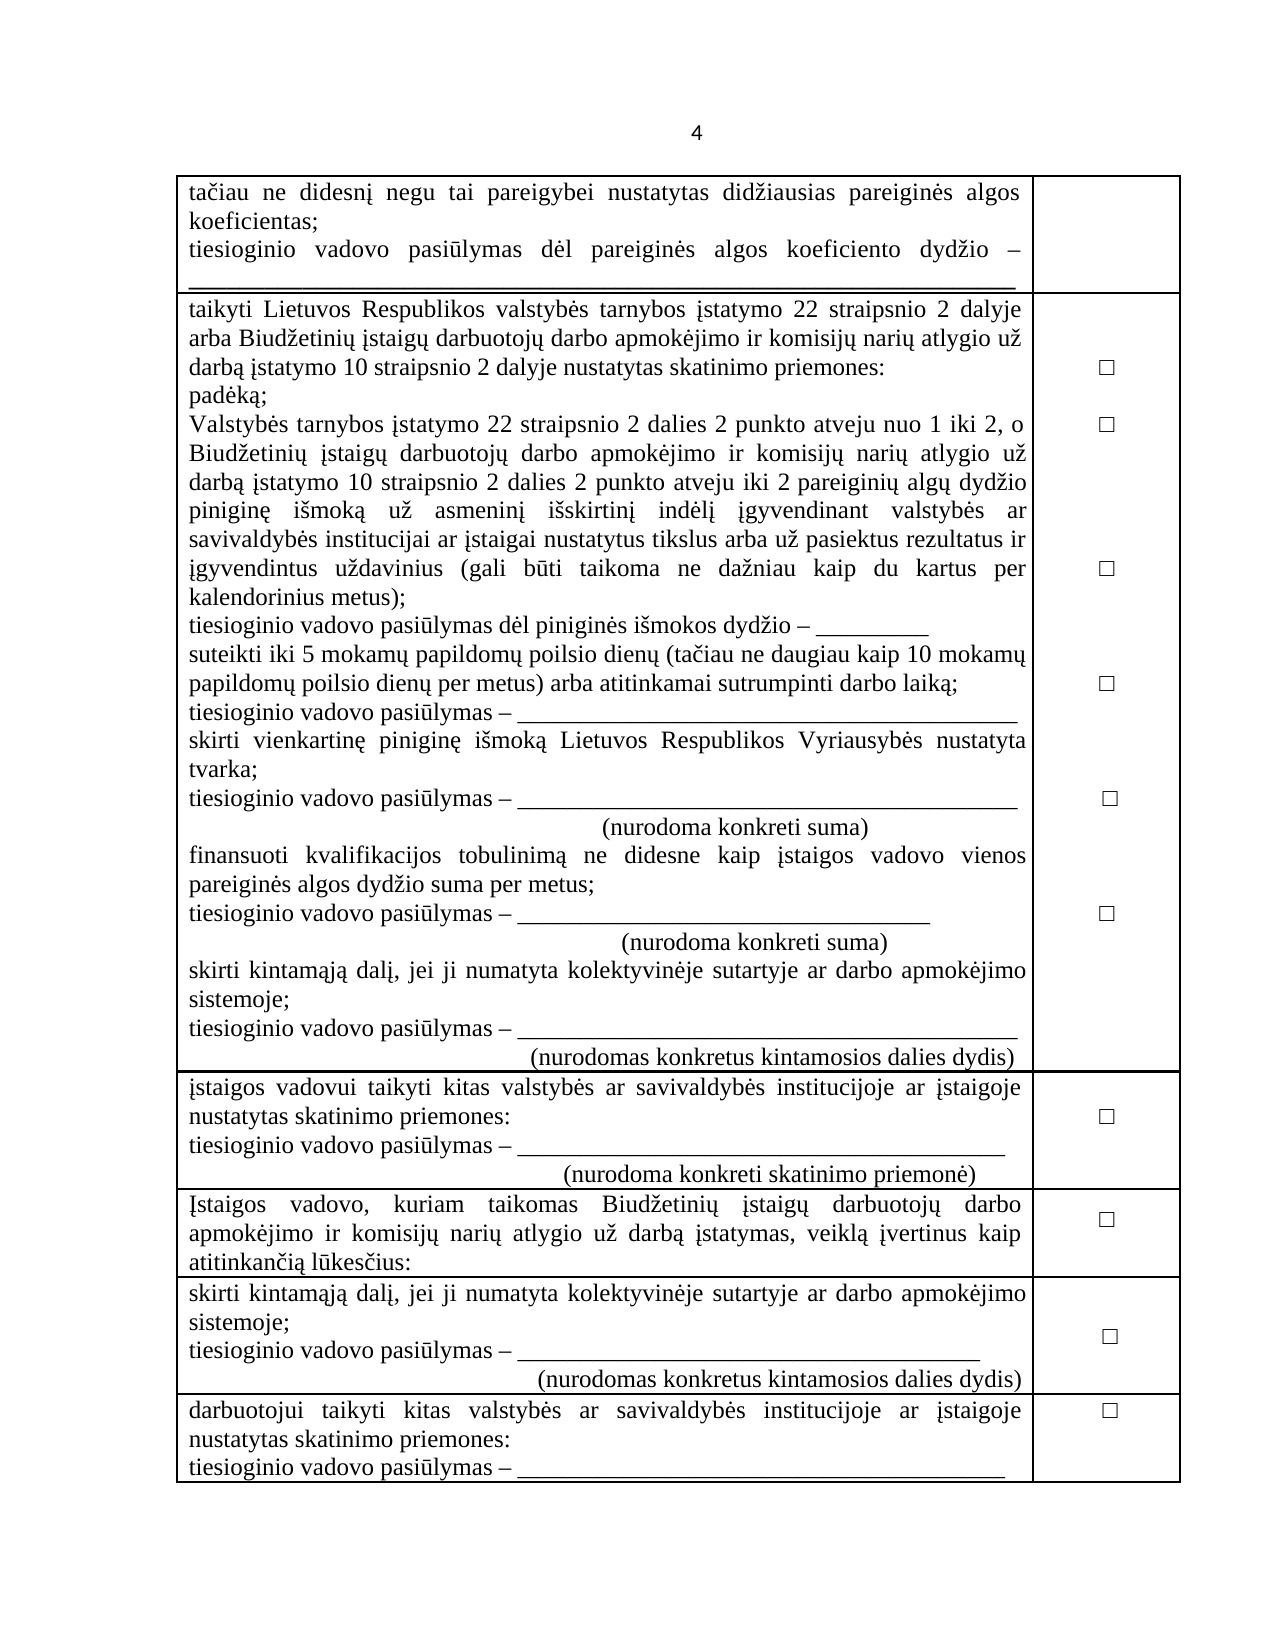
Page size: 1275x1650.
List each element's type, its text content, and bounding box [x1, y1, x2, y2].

table_cell įstaigos vadovui taikyti kitas valstybės ar savivaldybės institucijoje ar įstaigoje nustatytas skatinimo priemones: tiesioginio vadovo pasiūlymas – _______________________________________ (nurodoma konkreti skatinimo priemonė) [178, 1073, 1032, 1187]
table_cell □ [1034, 1190, 1179, 1276]
table_cell skirti kintamąją dalį, jei ji numatyta kolektyvinėje sutartyje ar darbo apmokėjimo sistemoje; tiesioginio vadovo pasiūlymas – _____________________________________ (nurodomas konkretus kintamosios dalies dydis) [178, 1278, 1032, 1393]
table_cell Įstaigos vadovo, kuriam taikomas Biudžetinių įstaigų darbuotojų darbo apmokėjimo ir komisijų narių atlygio už darbą įstatymas, veiklą įvertinus kaip atitinkančią lūkesčius: [178, 1190, 1032, 1276]
table_cell tačiau ne didesnį negu tai pareigybei nustatytas didžiausias pareiginės algos koeficientas; tiesioginio vadovo pasiūlymas dėl pareiginės algos koeficiento dydžio – __________________________________________________________________ [178, 177, 1032, 292]
table_cell □ [1034, 1278, 1179, 1393]
table_cell taikyti Lietuvos Respublikos valstybės tarnybos įstatymo 22 straipsnio 2 dalyje arba Biudžetinių įstaigų darbuotojų darbo apmokėjimo ir komisijų narių atlygio už darbą įstatymo 10 straipsnio 2 dalyje nustatytas skatinimo priemones: padėką; Valstybės tarnybos įstatymo 22 straipsnio 2 dalies 2 punkto atveju nuo 1 iki 2, o Biudžetinių įstaigų darbuotojų darbo apmokėjimo ir komisijų narių atlygio už darbą įstatymo 10 straipsnio 2 dalies 2 punkto atveju iki 2 pareiginių algų dydžio piniginę išmoką už asmeninį išskirtinį indėlį įgyvendinant valstybės ar savivaldybės institucijai ar įstaigai nustatytus tikslus arba už pasiektus rezultatus ir įgyvendintus uždavinius (gali būti taikoma ne dažniau kaip du kartus per kalendorinius metus); tiesioginio vadovo pasiūlymas dėl piniginės išmokos dydžio – _________ suteikti iki 5 mokamų papildomų poilsio dienų (tačiau ne daugiau kaip 10 mokamų papildomų poilsio dienų per metus) arba atitinkamai sutrumpinti darbo laiką; tiesioginio vadovo pasiūlymas – ________________________________________ skirti vienkartinę piniginę išmoką Lietuvos Respublikos Vyriausybės nustatyta tvarka; tiesioginio vadovo pasiūlymas – ________________________________________ (nurodoma konkreti suma) finansuoti kvalifikacijos tobulinimą ne didesne kaip įstaigos vadovo vienos pareiginės algos dydžio suma per metus; tiesioginio vadovo pasiūlymas – _________________________________ (nurodoma konkreti suma) skirti kintamąją dalį, jei ji numatyta kolektyvinėje sutartyje ar darbo apmokėjimo sistemoje; tiesioginio vadovo pasiūlymas – ________________________________________ (nurodomas konkretus kintamosios dalies dydis) [178, 294, 1032, 1070]
table_cell □ [1034, 1073, 1179, 1187]
table_cell darbuotojui taikyti kitas valstybės ar savivaldybės institucijoje ar įstaigoje nustatytas skatinimo priemones: tiesioginio vadovo pasiūlymas – _______________________________________ [178, 1395, 1032, 1481]
table_cell [1034, 177, 1179, 292]
table_cell □ [1034, 1395, 1179, 1481]
table_cell □ □ □ □ □ □ [1034, 294, 1179, 1070]
